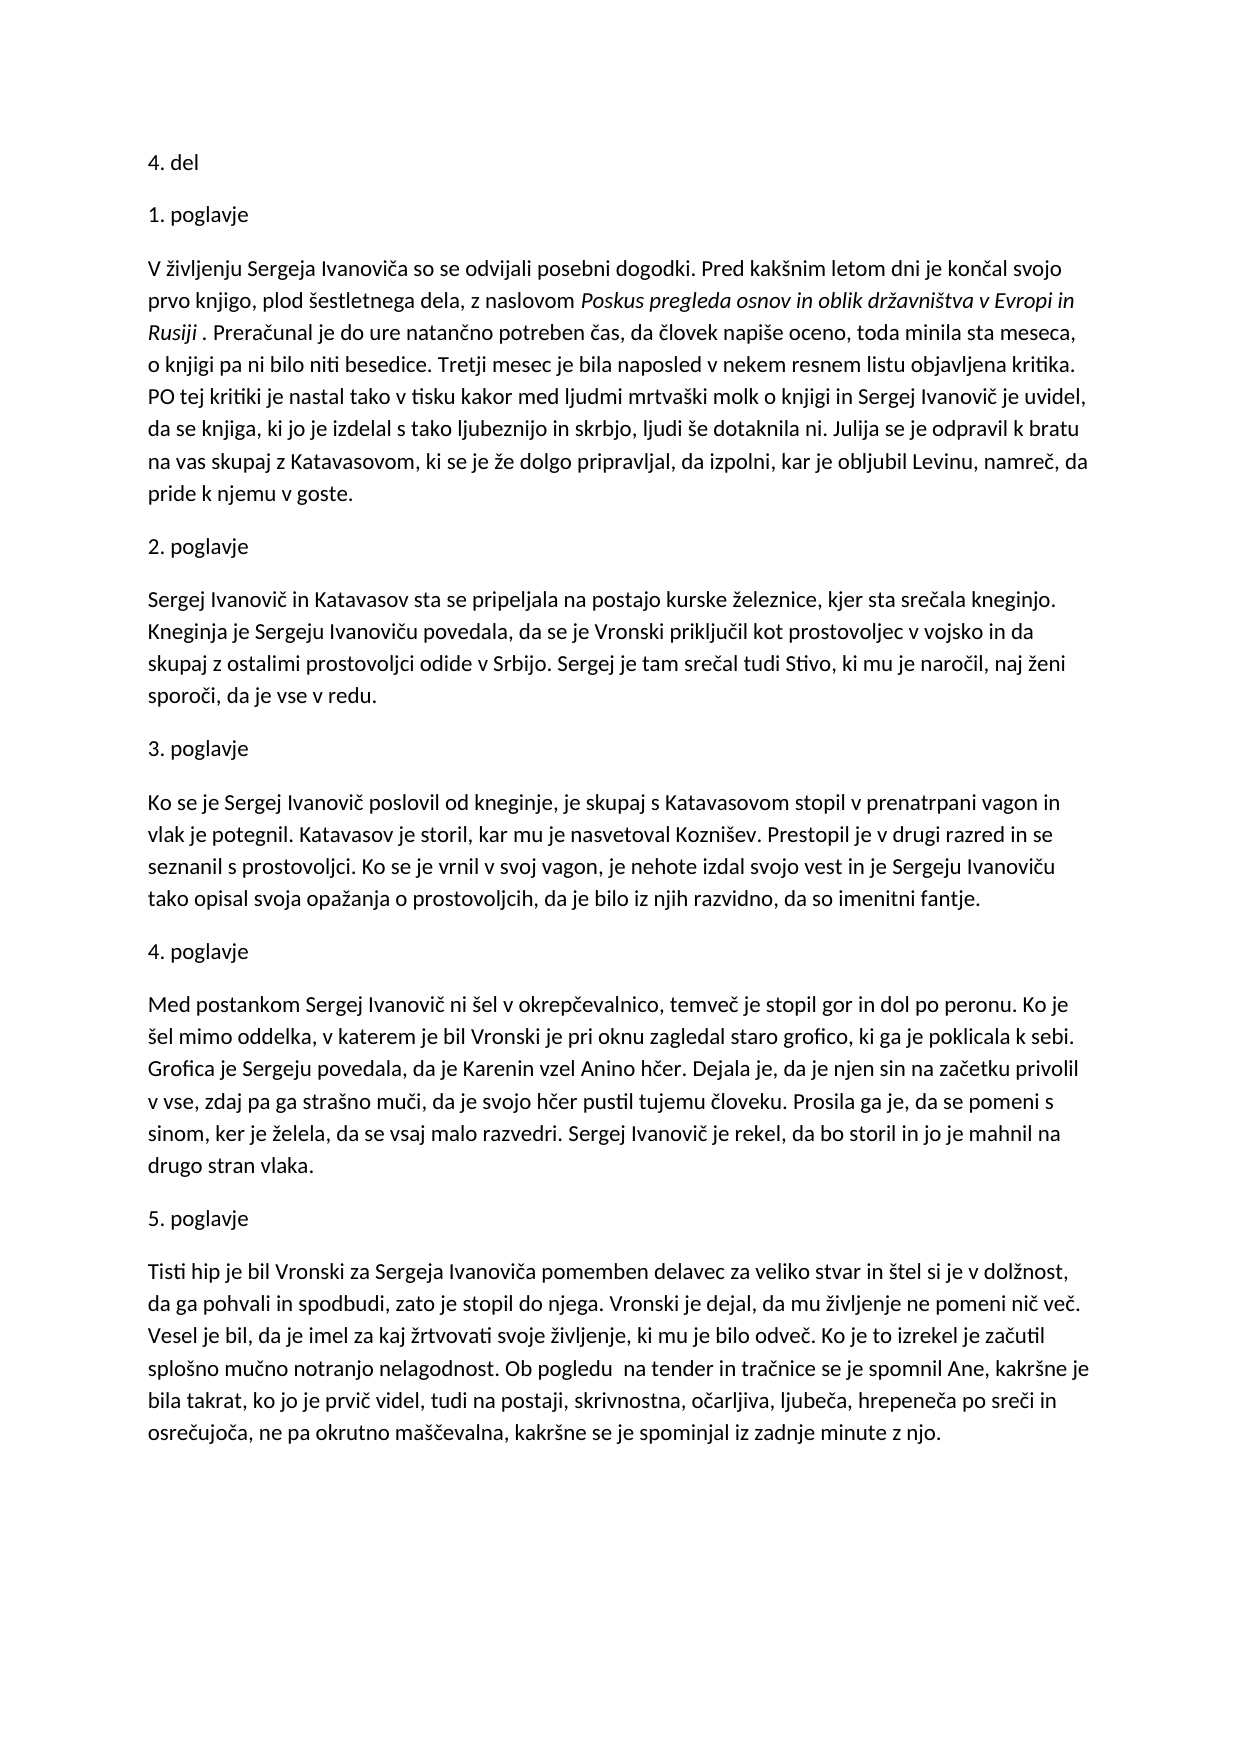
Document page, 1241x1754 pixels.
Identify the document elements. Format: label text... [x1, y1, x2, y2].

text 4. poglavje [148, 937, 1093, 965]
text 5. poglavje [148, 1204, 1093, 1232]
text 4. del [148, 148, 1093, 176]
text 1. poglavje [148, 201, 1093, 229]
text 2. poglavje [148, 532, 1093, 560]
text 3. poglavje [148, 734, 1093, 763]
text Ko se je Sergej Ivanovič poslovil od kneginje, je skupaj s Katavasovom stopil v prenatrpani vagon in vlak je potegnil. Katavasov je storil, kar mu je nasvetoval Koznišev. Prestopil je v drugi razred in se seznanil s prostovoljci. Ko se je vrnil v svoj vagon, je nehote izdal svojo vest in je Sergeju Ivanoviču tako opisal svoja opažanja o prostovoljcih, da je bilo iz njih razvidno, da so imenitni fantje. [148, 788, 1093, 912]
text V življenju Sergeja Ivanoviča so se odvijali posebni dogodki. Pred kakšnim letom dni je končal svojo prvo knjigo, plod šestletnega dela, z naslovom Poskus pregleda osnov in oblik državništva v Evropi in Rusiji . Preračunal je do ure natančno potreben čas, da človek napiše oceno, toda minila sta meseca, o knjigi pa ni bilo niti besedice. Tretji mesec je bila naposled v nekem resnem listu objavljena kritika. PO tej kritiki je nastal tako v tisku kakor med ljudmi mrtvaški molk o knjigi in Sergej Ivanovič je uvidel, da se knjiga, ki jo je izdelal s tako ljubeznijo in skrbjo, ljudi še dotaknila ni. Julija se je odpravil k bratu na vas skupaj z Katavasovom, ki se je že dolgo pripravljal, da izpolni, kar je obljubil Levinu, namreč, da pride k njemu v goste. [148, 254, 1093, 507]
text Sergej Ivanovič in Katavasov sta se pripeljala na postajo kurske železnice, kjer sta srečala kneginjo. Kneginja je Sergeju Ivanoviču povedala, da se je Vronski priključil kot prostovoljec v vojsko in da skupaj z ostalimi prostovoljci odide v Srbijo. Sergej je tam srečal tudi Stivo, ki mu je naročil, naj ženi sporoči, da je vse v redu. [148, 585, 1093, 709]
text Tisti hip je bil Vronski za Sergeja Ivanoviča pomemben delavec za veliko stvar in štel si je v dolžnost, da ga pohvali in spodbudi, zato je stopil do njega. Vronski je dejal, da mu življenje ne pomeni nič več. Vesel je bil, da je imel za kaj žrtvovati svoje življenje, ki mu je bilo odveč. Ko je to izrekel je začutil splošno mučno notranjo nelagodnost. Ob pogledu na tender in tračnice se je spomnil Ane, kakršne je bila takrat, ko jo je prvič videl, tudi na postaji, skrivnostna, očarljiva, ljubeča, hrepeneča po sreči in osrečujoča, ne pa okrutno maščevalna, kakršne se je spominjal iz zadnje minute z njo. [148, 1257, 1093, 1446]
text Med postankom Sergej Ivanovič ni šel v okrepčevalnico, temveč je stopil gor in dol po peronu. Ko je šel mimo oddelka, v katerem je bil Vronski je pri oknu zagledal staro grofico, ki ga je poklicala k sebi. Grofica je Sergeju povedala, da je Karenin vzel Anino hčer. Dejala je, da je njen sin na začetku privolil v vse, zdaj pa ga strašno muči, da je svojo hčer pustil tujemu človeku. Prosila ga je, da se pomeni s sinom, ker je želela, da se vsaj malo razvedri. Sergej Ivanovič je rekel, da bo storil in jo je mahnil na drugo stran vlaka. [148, 990, 1093, 1179]
